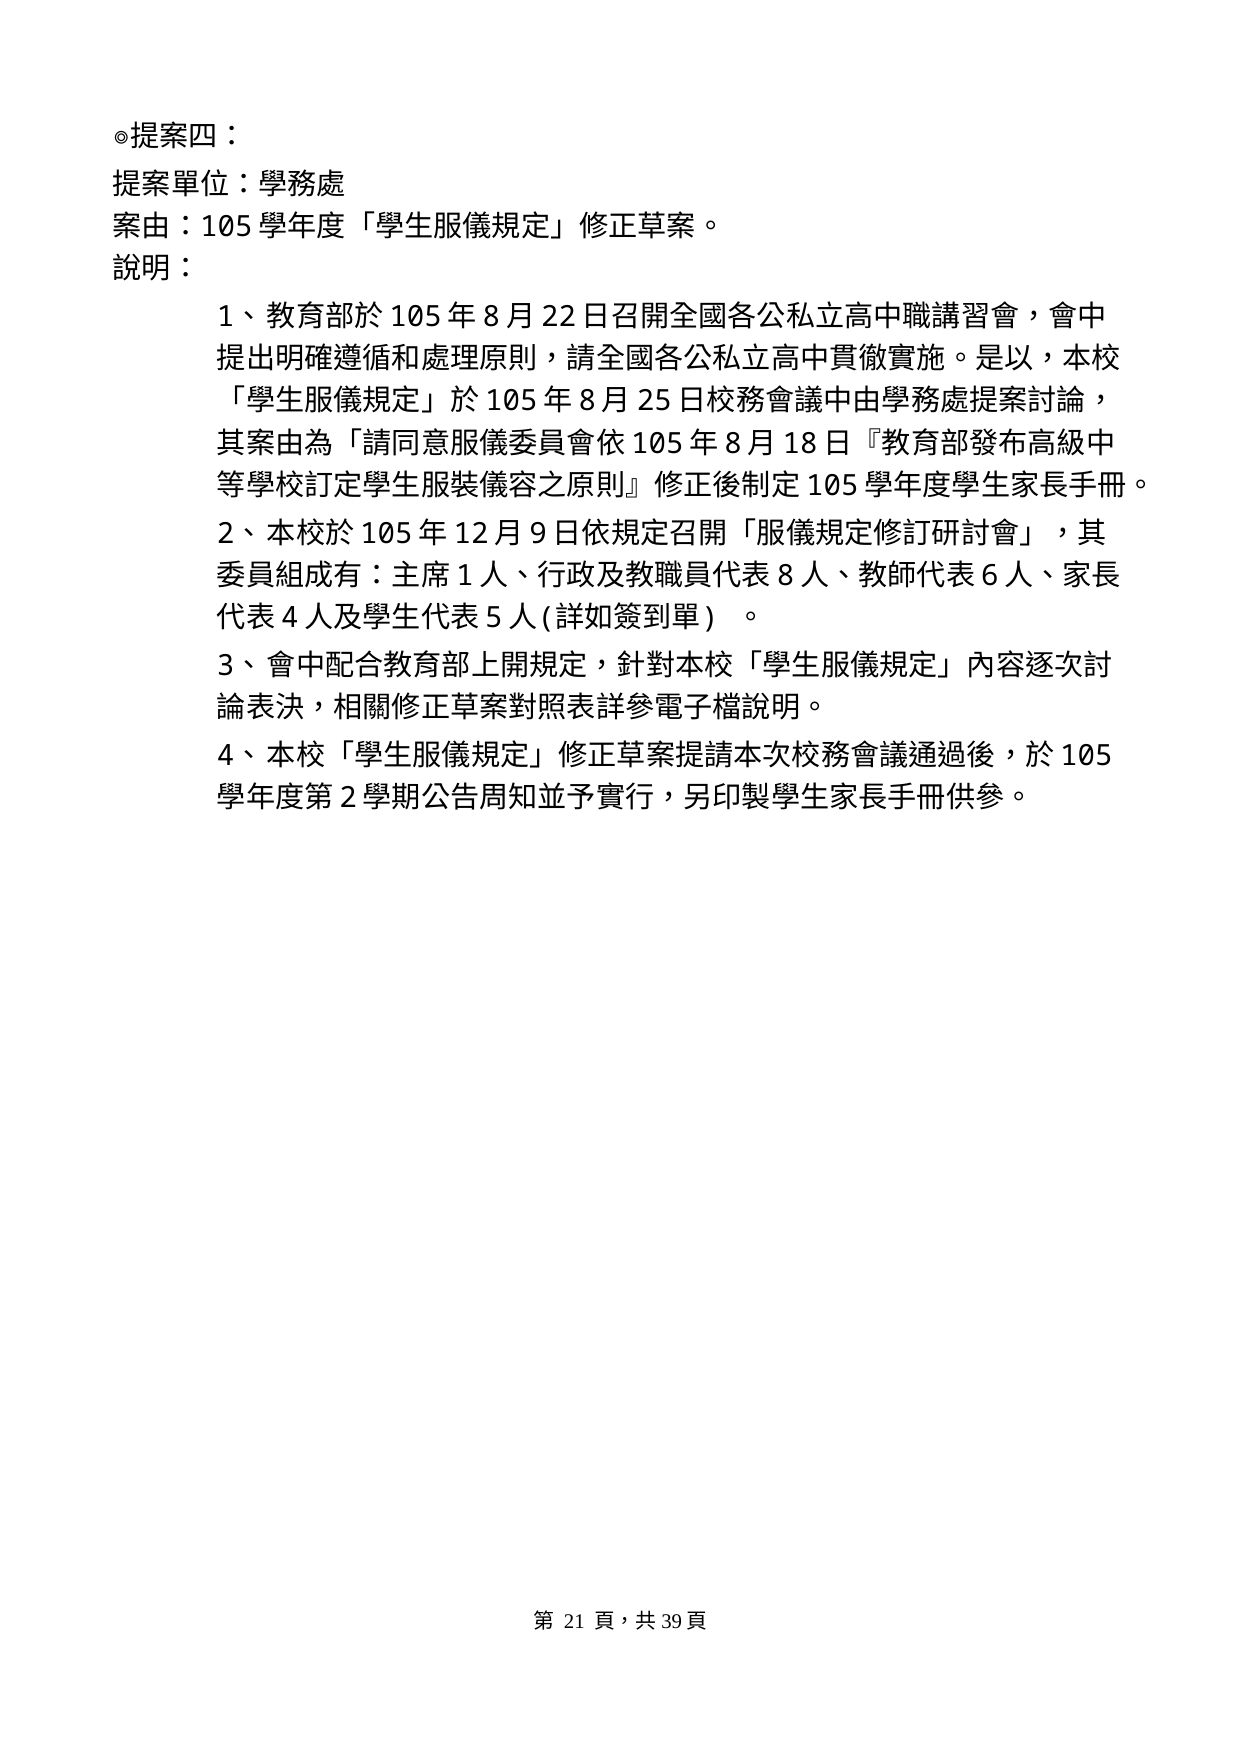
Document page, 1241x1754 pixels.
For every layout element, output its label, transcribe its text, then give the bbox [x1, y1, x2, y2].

list 本校於105年12月9日依規定召開「服儀規定修訂研討會」，其委員組成有：主席1人、行政及教職員代表8人、教師代表6人、家長代表4人及學生代表5人(詳如簽到單) 。 [217, 509, 1128, 636]
text 說明： [112, 245, 1128, 287]
list 教育部於105年8月22日召開全國各公私立高中職講習會，會中提出明確遵循和處理原則，請全國各公私立高中貫徹實施。是以，本校「學生服儀規定」於105年8月25日校務會議中由學務處提案討論，其案由為「請同意服儀委員會依105年8月18日『教育部發布高級中等學校訂定學生服裝儀容之原則』修正後制定105學年度學生家長手冊。 [217, 292, 1128, 504]
list 本校「學生服儀規定」修正草案提請本次校務會議通過後，於105學年度第2學期公告周知並予實行，另印製學生家長手冊供參。 [217, 731, 1128, 816]
text 案由：105學年度「學生服儀規定」修正草案。 [112, 203, 1128, 245]
list 會中配合教育部上開規定，針對本校「學生服儀規定」內容逐次討論表決，相關修正草案對照表詳參電子檔說明。 [217, 641, 1128, 726]
text 提案單位：學務處 [112, 160, 1128, 203]
text ◎提案四： [112, 113, 1128, 155]
